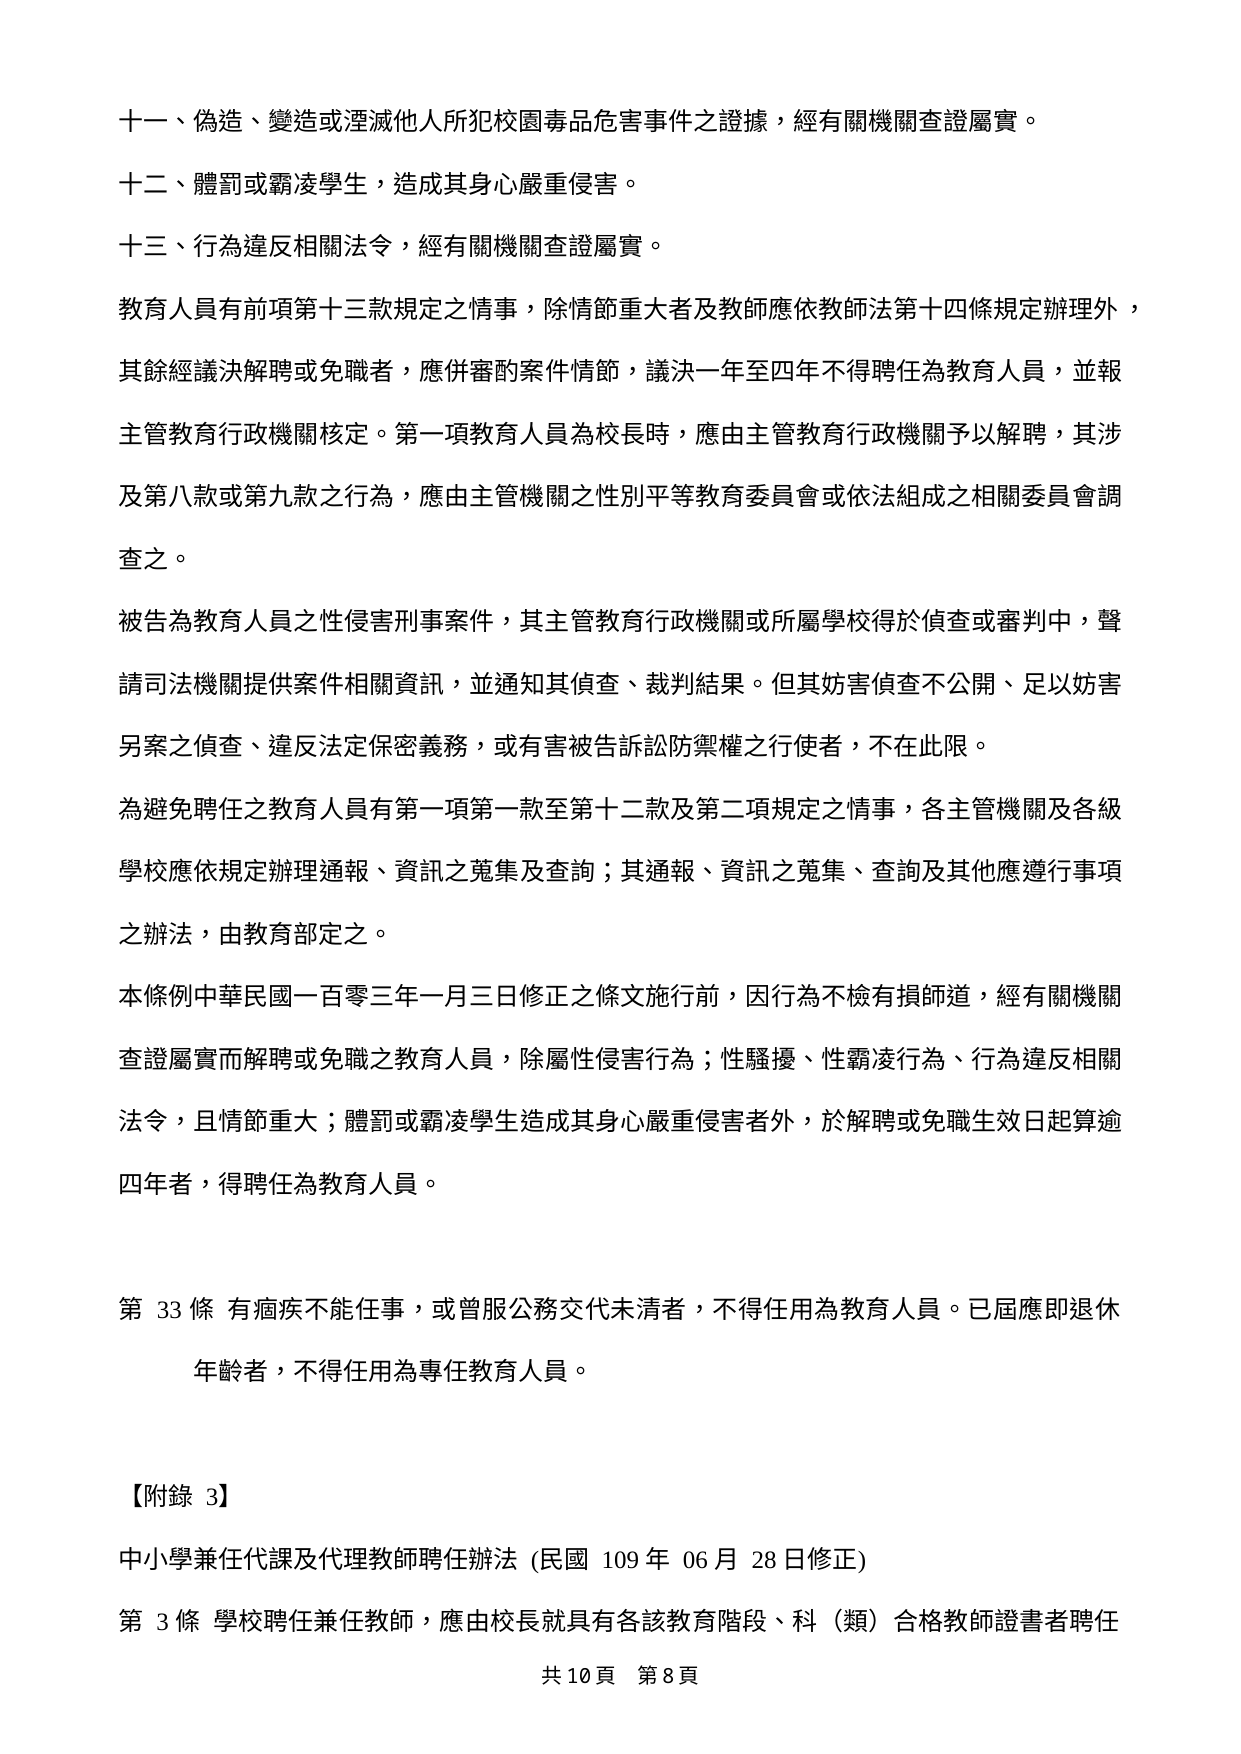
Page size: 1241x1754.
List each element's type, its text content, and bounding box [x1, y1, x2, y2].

text 【附錄 3】 [118, 1453, 1122, 1516]
text 被告為教育人員之性侵害刑事案件，其主管教育行政機關或所屬學校得於偵查或審判中，聲請司法機關提供案件相關資訊，並通知其偵查、裁判結果。但其妨害偵查不公開、足以妨害另案之偵查、違反法定保密義務，或有害被告訴訟防禦權之行使者，不在此限。 [118, 578, 1122, 766]
text 教育人員有前項第十三款規定之情事，除情節重大者及教師應依教師法第十四條規定辦理外，其餘經議決解聘或免職者，應併審酌案件情節，議決一年至四年不得聘任為教育人員，並報主管教育行政機關核定。第一項教育人員為校長時，應由主管教育行政機關予以解聘，其涉及第八款或第九款之行為，應由主管機關之性別平等教育委員會或依法組成之相關委員會調查之。 [118, 266, 1122, 578]
text 第 3 條 學校聘任兼任教師，應由校長就具有各該教育階段、科（類）合格教師證書者聘任 [118, 1578, 1122, 1641]
text 第 33 條 有痼疾不能任事，或曾服公務交代未清者，不得任用為教育人員。已屆應即退休年齡者，不得任用為專任教育人員。 [118, 1266, 1122, 1391]
text 為避免聘任之教育人員有第一項第一款至第十二款及第二項規定之情事，各主管機關及各級學校應依規定辦理通報、資訊之蒐集及查詢；其通報、資訊之蒐集、查詢及其他應遵行事項之辦法，由教育部定之。 [118, 766, 1122, 953]
text 中小學兼任代課及代理教師聘任辦法 (民國 109 年 06 月 28 日修正) [118, 1516, 1122, 1578]
text 十二、體罰或霸凌學生，造成其身心嚴重侵害。 [118, 141, 1122, 203]
text 十一、偽造、變造或湮滅他人所犯校園毒品危害事件之證據，經有關機關查證屬實。 [118, 78, 1122, 141]
text 本條例中華民國一百零三年一月三日修正之條文施行前，因行為不檢有損師道，經有關機關查證屬實而解聘或免職之教育人員，除屬性侵害行為；性騷擾、性霸凌行為、行為違反相關法令，且情節重大；體罰或霸凌學生造成其身心嚴重侵害者外，於解聘或免職生效日起算逾四年者，得聘任為教育人員。 [118, 953, 1122, 1203]
text 十三、行為違反相關法令，經有關機關查證屬實。 [118, 203, 1122, 266]
